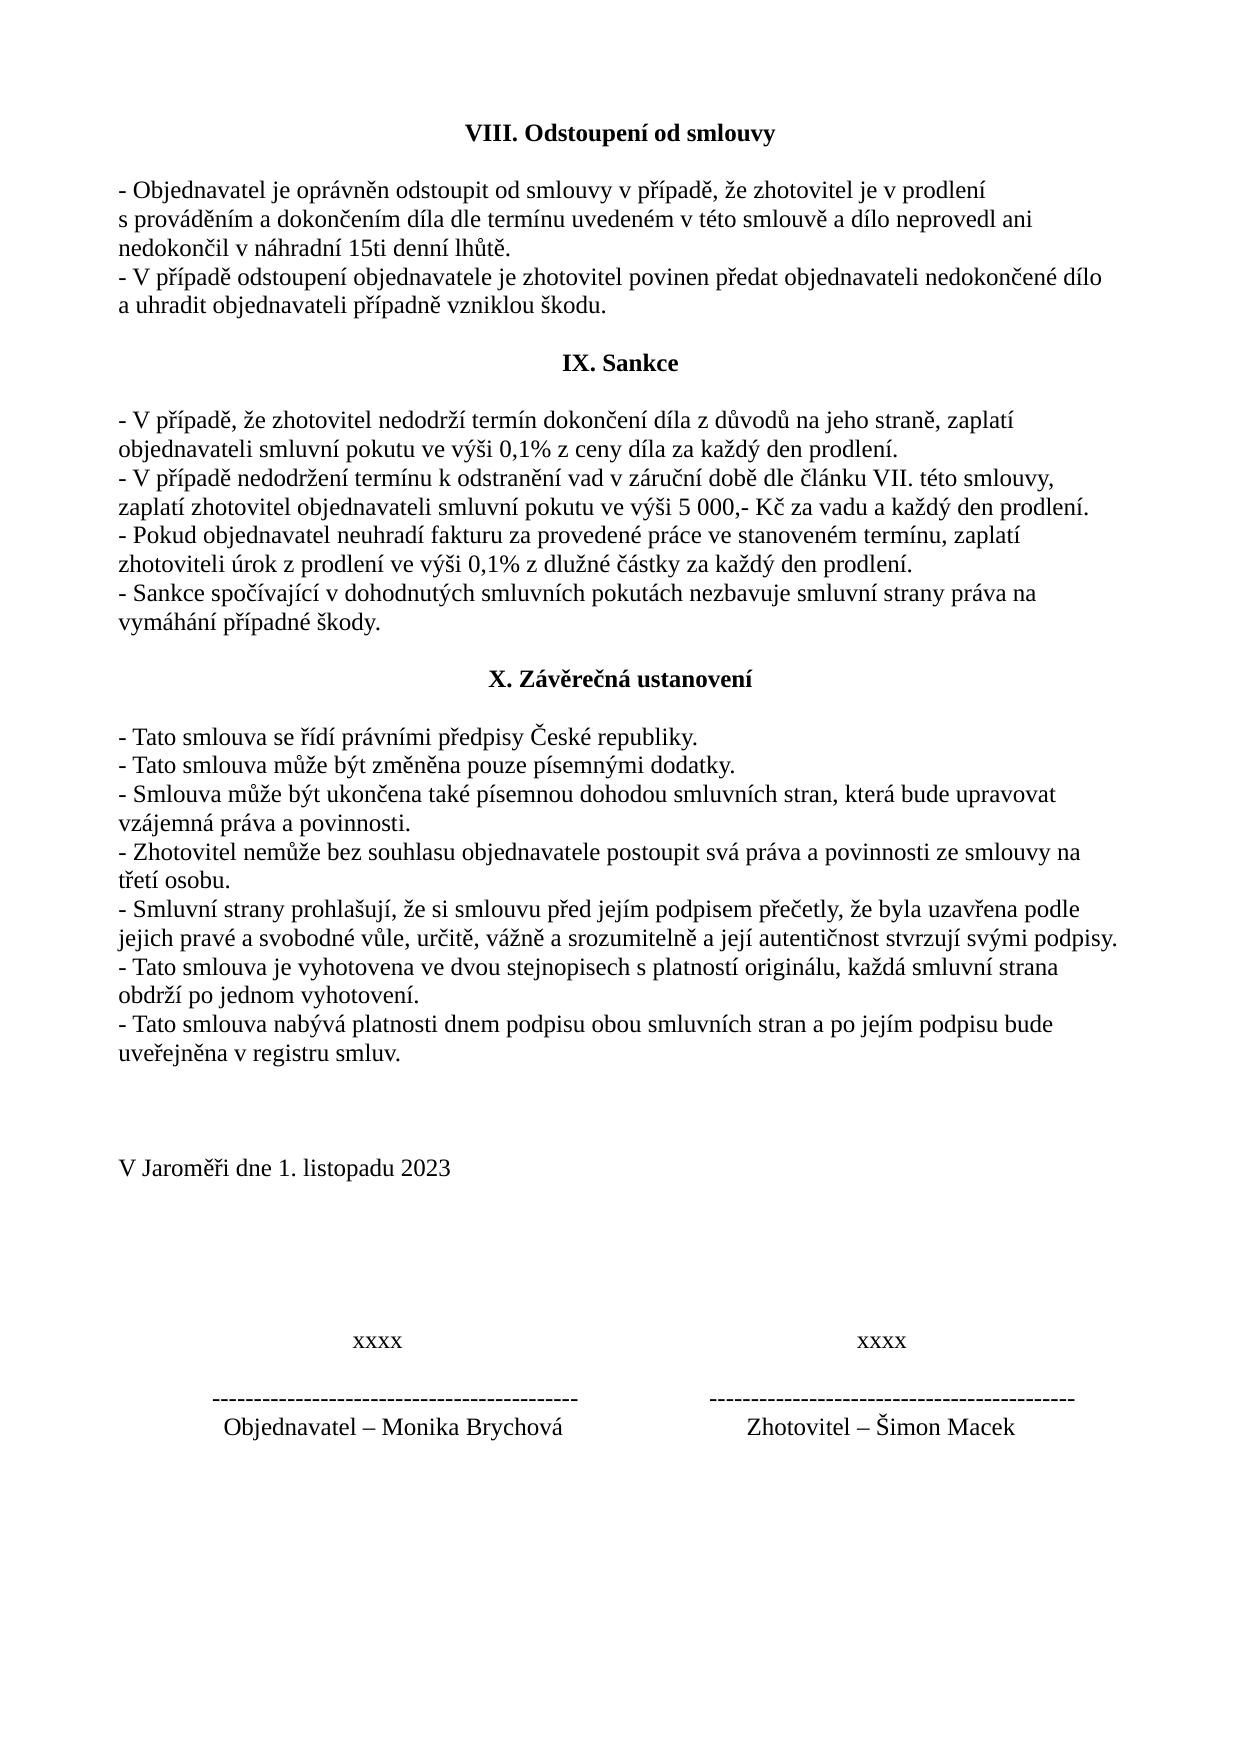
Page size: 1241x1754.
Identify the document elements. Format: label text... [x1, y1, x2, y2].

text - Smlouva může být ukončena také písemnou dohodou smluvních stran, která bude upravovat vzájemná práva a povinnosti. [118, 779, 1122, 837]
text - V případě odstoupení objednavatele je zhotovitel povinen předat objednavateli nedokončené dílo a uhradit objednavateli případně vzniklou škodu. [118, 262, 1122, 319]
text Objednavatel – Monika Brychová Zhotovitel – Šimon Macek [118, 1412, 1122, 1441]
text -------------------------------------------- -------------------------------------------- [118, 1383, 1122, 1412]
text - Tato smlouva nabývá platnosti dnem podpisu obou smluvních stran a po jejím podpisu bude uveřejněna v registru smluv. [118, 1009, 1122, 1067]
text - Zhotovitel nemůže bez souhlasu objednavatele postoupit svá práva a povinnosti ze smlouvy na třetí osobu. [118, 837, 1122, 894]
text - Pokud objednavatel neuhradí fakturu za provedené práce ve stanoveném termínu, zaplatí zhotoviteli úrok z prodlení ve výši 0,1% z dlužné částky za každý den prodlení. [118, 521, 1122, 578]
text - Tato smlouva je vyhotovena ve dvou stejnopisech s platností originálu, každá smluvní strana obdrží po jednom vyhotovení. [118, 952, 1122, 1009]
text - Tato smlouva se řídí právními předpisy České republiky. [118, 722, 1122, 751]
text - V případě, že zhotovitel nedodrží termín dokončení díla z důvodů na jeho straně, zaplatí objednavateli smluvní pokutu ve výši 0,1% z ceny díla za každý den prodlení. [118, 406, 1122, 463]
text X. Závěrečná ustanovení [118, 664, 1122, 693]
text - Objednavatel je oprávněn odstoupit od smlouvy v případě, že zhotovitel je v prodlení s prováděním a dokončením díla dle termínu uvedeném v této smlouvě a dílo neprovedl ani nedokončil v náhradní 15ti denní lhůtě. [118, 176, 1122, 262]
text - Smluvní strany prohlašují, že si smlouvu před jejím podpisem přečetly, že byla uzavřena podle jejich pravé a svobodné vůle, určitě, vážně a srozumitelně a její autentičnost stvrzují svými podpisy. [118, 894, 1122, 952]
text - Tato smlouva může být změněna pouze písemnými dodatky. [118, 751, 1122, 779]
text - Sankce spočívající v dohodnutých smluvních pokutách nezbavuje smluvní strany práva na vymáhání případné škody. [118, 578, 1122, 636]
text VIII. Odstoupení od smlouvy [118, 118, 1122, 147]
text xxxx xxxx [118, 1326, 1122, 1354]
text - V případě nedodržení termínu k odstranění vad v záruční době dle článku VII. této smlouvy, zaplatí zhotovitel objednavateli smluvní pokutu ve výši 5 000,- Kč za vadu a každý den prodlení. [118, 463, 1122, 521]
text IX. Sankce [118, 348, 1122, 377]
text V Jaroměři dne 1. listopadu 2023 [118, 1153, 1122, 1182]
